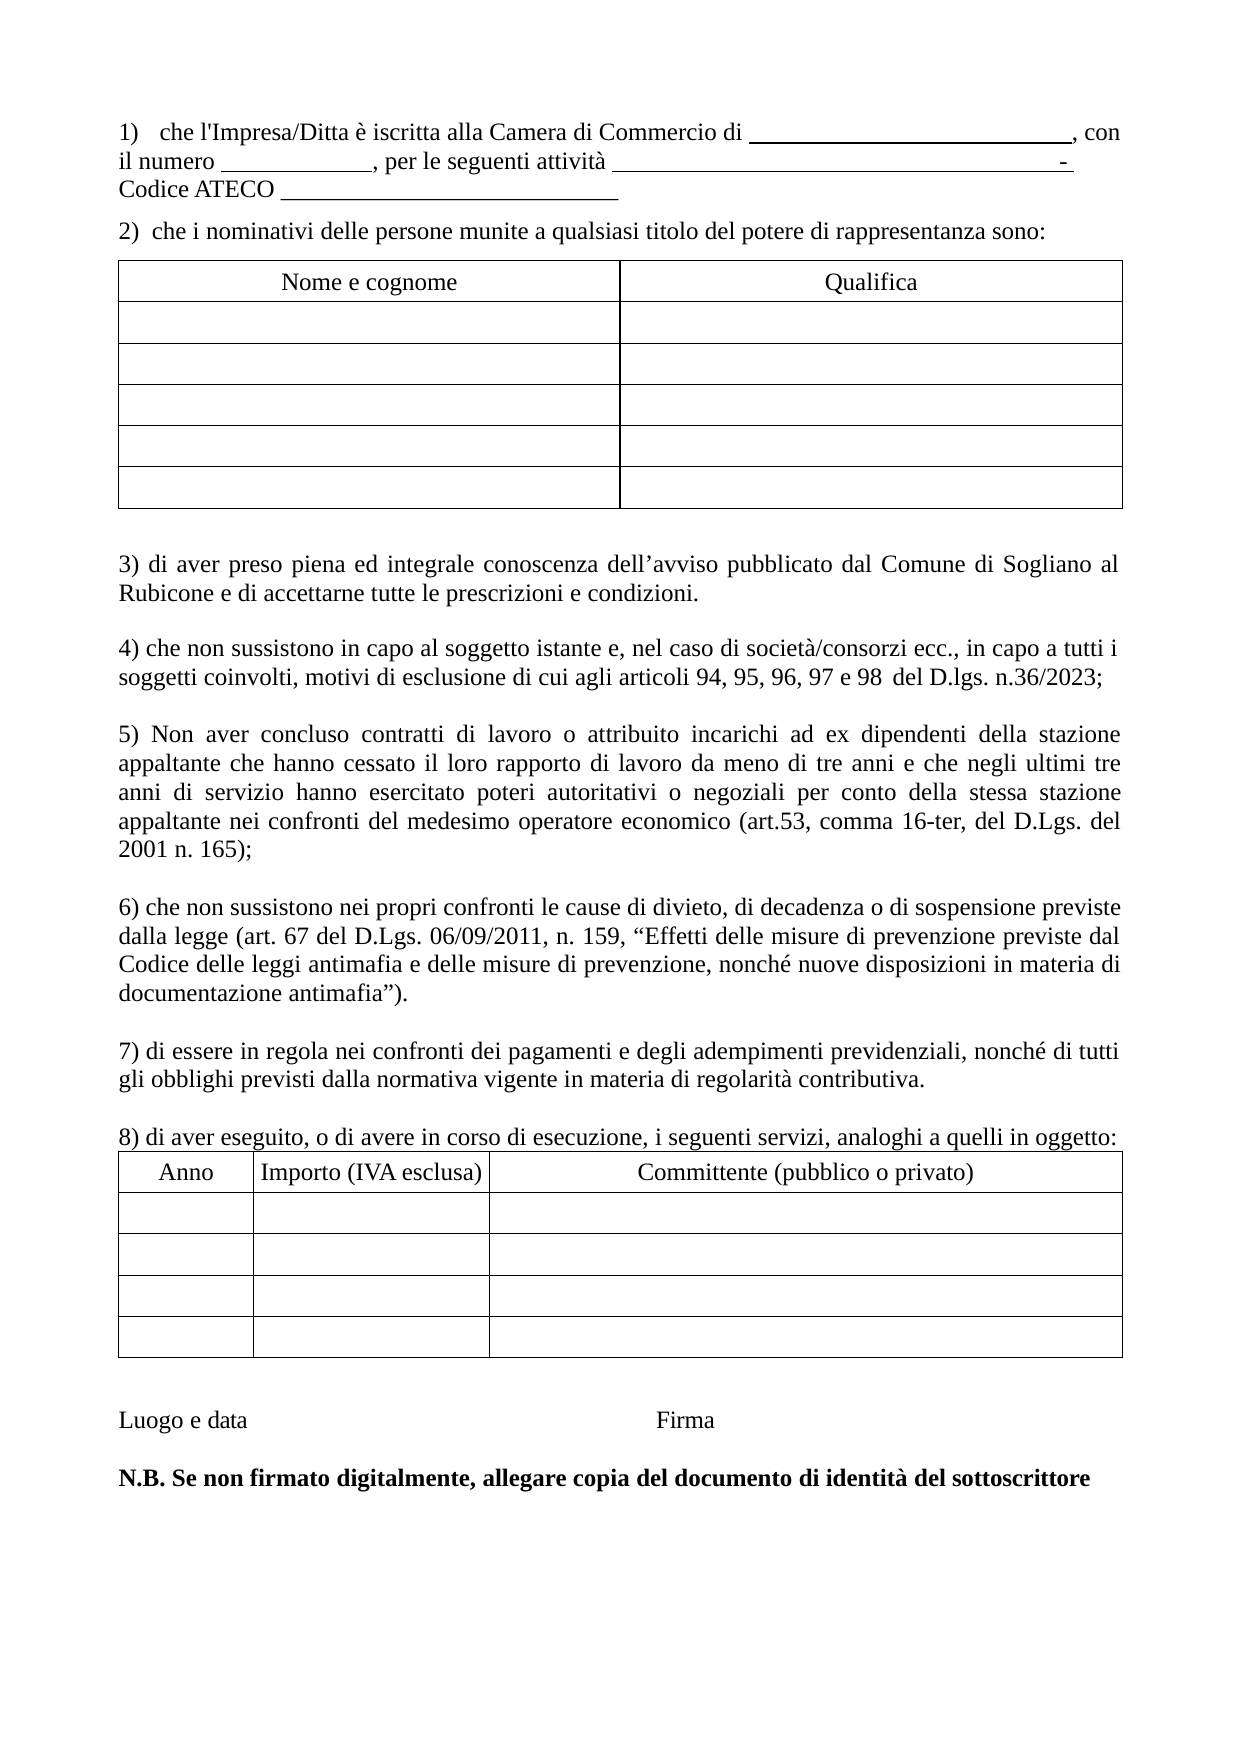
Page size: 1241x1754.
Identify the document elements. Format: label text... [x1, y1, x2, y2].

table_cell [119, 426, 619, 466]
table_cell [490, 1234, 1122, 1274]
table_cell [621, 426, 1122, 466]
table_cell [490, 1193, 1122, 1233]
text 2) che i nominativi delle persone munite a qualsiasi titolo del potere di rappresentanza sono: [118, 217, 1121, 245]
table_cell [119, 467, 619, 507]
table_cell [621, 302, 1122, 342]
table_cell [119, 1193, 253, 1233]
text 5) Non aver concluso contratti di lavoro o attribuito incarichi ad ex dipendenti della stazione appaltante che hanno cessato il loro rapporto di lavoro da meno di tre anni e che negli ultimi tre anni di servizio hanno esercitato poteri autoritativi o negoziali per conto della stessa stazione appaltante nei confronti del medesimo operatore economico (art.53, comma 16-ter, del D.Lgs. del 2001 n. 165); [118, 719, 1122, 863]
table_cell [621, 385, 1122, 425]
list 3) di aver preso piena ed integrale conoscenza dell’avviso pubblicato dal Comune di Sogliano al Rubicone e di accettarne tutte le prescrizioni e condizioni. [118, 549, 1121, 607]
table_cell [119, 1276, 253, 1316]
table_cell [119, 1234, 253, 1274]
table_cell [621, 344, 1122, 384]
table_cell [254, 1317, 489, 1357]
table_cell [490, 1276, 1122, 1316]
table_cell [119, 344, 619, 384]
table_header Anno [119, 1152, 253, 1192]
list 8) di aver eseguito, o di avere in corso di esecuzione, i seguenti servizi, analoghi a quelli in oggetto: [118, 1122, 1121, 1151]
text 1) che l'Impresa/Ditta è iscritta alla Camera di Commercio di , con il numero , per le seguenti attività - Codice ATECO ___________________________ [118, 118, 1121, 203]
table_header Committente (pubblico o privato) [490, 1152, 1122, 1192]
list 6) che non sussistono nei propri confronti le cause di divieto, di decadenza o di sospensione previste dalla legge (art. 67 del D.Lgs. 06/09/2011, n. 159, “Effetti delle misure di prevenzione previste dal Codice delle leggi antimafia e delle misure di prevenzione, nonché nuove disposizioni in materia di documentazione antimafia”). [118, 892, 1122, 1007]
table_cell [490, 1317, 1122, 1357]
table_cell [119, 1317, 253, 1357]
text N.B. Se non firmato digitalmente, allegare copia del documento di identità del sottoscrittore [118, 1463, 1122, 1492]
table_cell [254, 1193, 489, 1233]
table_header Qualifica [621, 261, 1122, 301]
list 4) che non sussistono in capo al soggetto istante e, nel caso di società/consorzi ecc., in capo a tutti i soggetti coinvolti, motivi di esclusione di cui agli articoli 94, 95, 96, 97 e 98 del D.lgs. n.36/2023; [118, 633, 1120, 691]
text Luogo e data Firma [118, 1406, 1122, 1434]
list 7) di essere in regola nei confronti dei pagamenti e degli adempimenti previdenziali, nonché di tutti gli obblighi previsti dalla normativa vigente in materia di regolarità contributiva. [118, 1036, 1121, 1093]
table_cell [254, 1276, 489, 1316]
table_cell [119, 385, 619, 425]
table_cell [254, 1234, 489, 1274]
table_header Importo (IVA esclusa) [254, 1152, 489, 1192]
table_header Nome e cognome [119, 261, 619, 301]
table_cell [119, 302, 619, 342]
table_cell [621, 467, 1122, 507]
